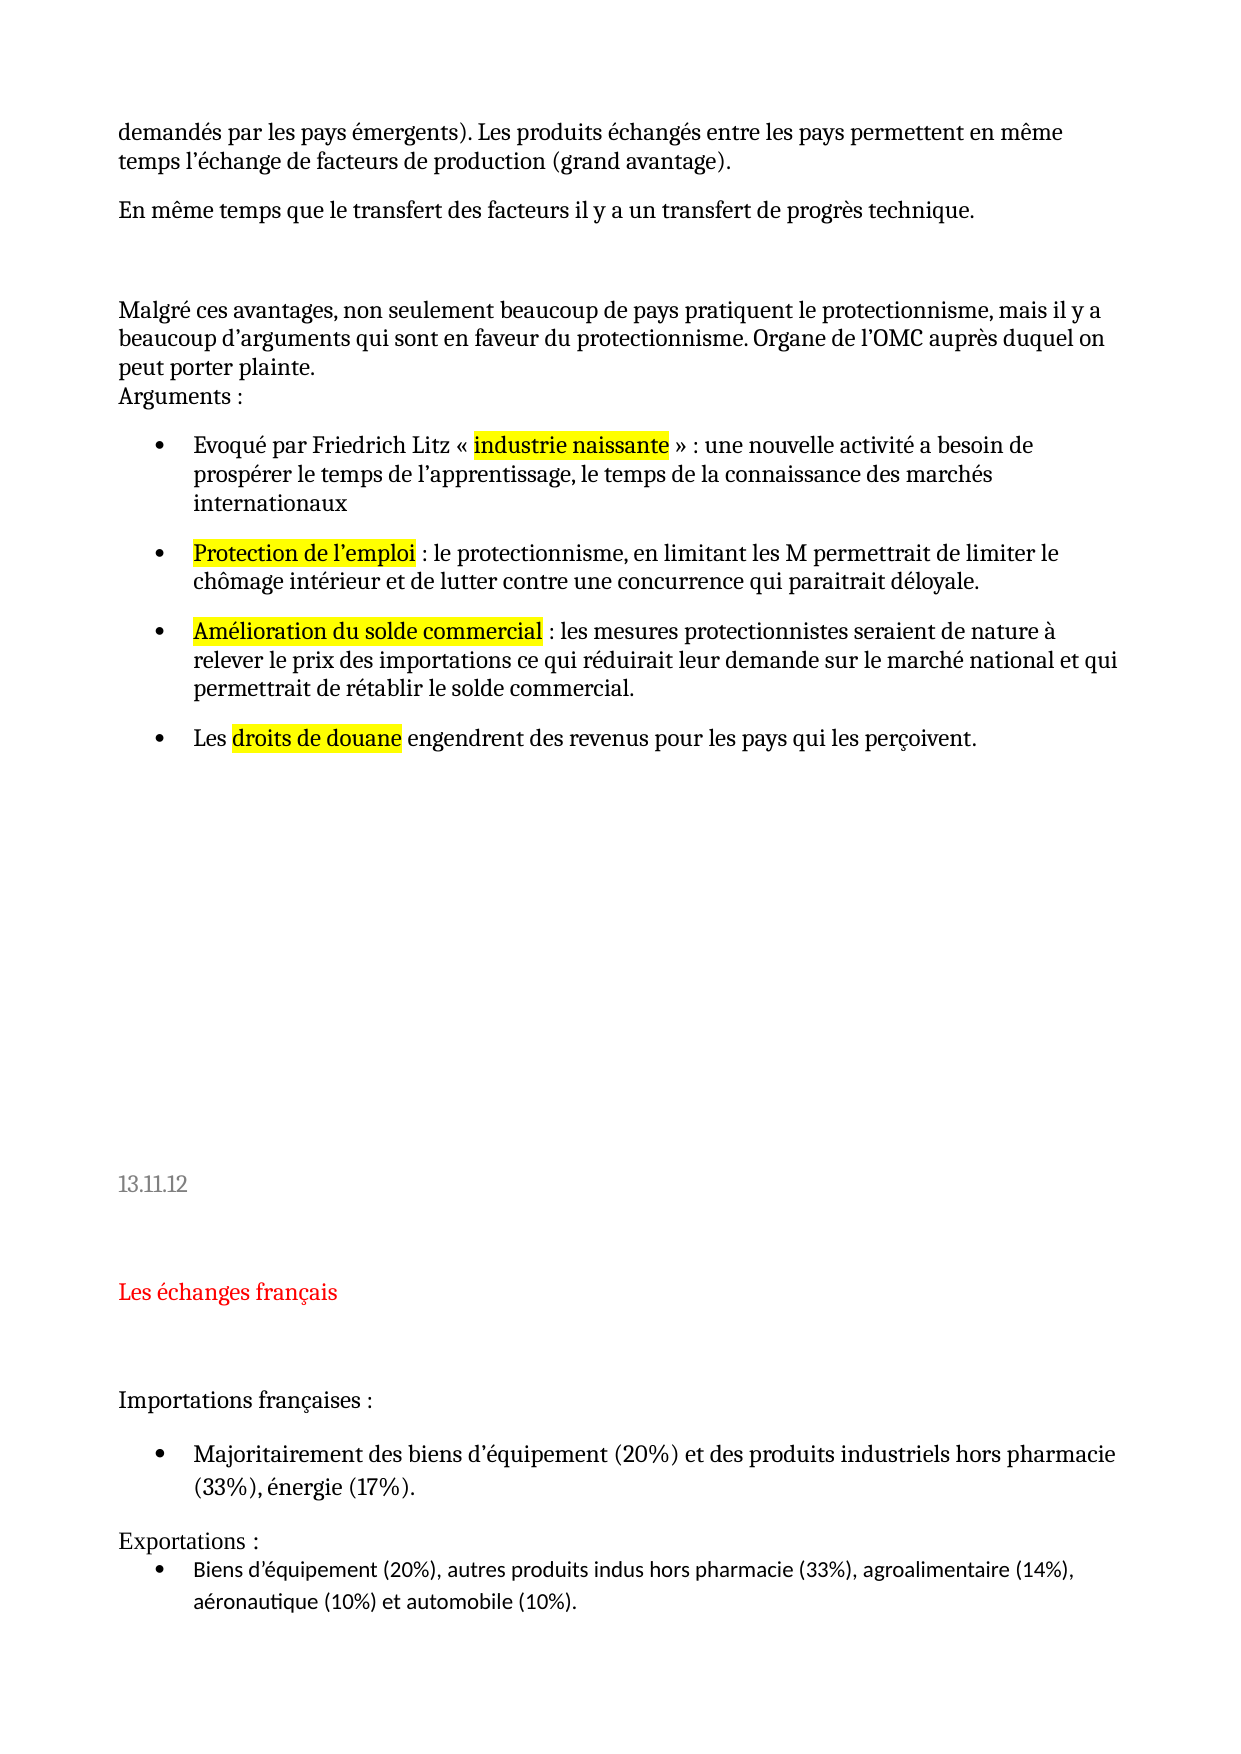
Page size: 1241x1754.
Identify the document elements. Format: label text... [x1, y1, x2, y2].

list demandés par les pays émergents). Les produits échangés entre les pays permettent en même temps l’échange de facteurs de production (grand avantage). [118, 118, 1122, 176]
text Exportations : [118, 1526, 1122, 1555]
list Biens d’équipement (20%), autres produits indus hors pharmacie (33%), agroalimentaire (14%), aéronautique (10%) et automobile (10%). [156, 1555, 1122, 1615]
list Les échanges français [118, 1278, 1122, 1307]
list En même temps que le transfert des facteurs il y a un transfert de progrès technique. [118, 196, 1122, 225]
list Majoritairement des biens d’équipement (20%) et des produits industriels hors pharmacie (33%), énergie (17%). [156, 1439, 1122, 1501]
list Amélioration du solde commercial : les mesures protectionnistes seraient de nature à relever le prix des importations ce qui réduirait leur demande sur le marché national et qui permettrait de rétablir le solde commercial. [156, 617, 1122, 703]
list Les droits de douane engendrent des revenus pour les pays qui les perçoivent. [156, 724, 1122, 753]
list Evoqué par Friedrich Litz « industrie naissante » : une nouvelle activité a besoin de prospérer le temps de l’apprentissage, le temps de la connaissance des marchés internationaux [156, 431, 1122, 518]
list Protection de l’emploi : le protectionnisme, en limitant les M permettrait de limiter le chômage intérieur et de lutter contre une concurrence qui paraitrait déloyale. [156, 538, 1122, 596]
list Importations françaises : [118, 1386, 1122, 1414]
list 13.11.12 [118, 1170, 1122, 1199]
list Malgré ces avantages, non seulement beaucoup de pays pratiquent le protectionnisme, mais il y a beaucoup d’arguments qui sont en faveur du protectionnisme. Organe de l’OMC auprès duquel on peut porter plainte. Arguments : [118, 296, 1122, 411]
